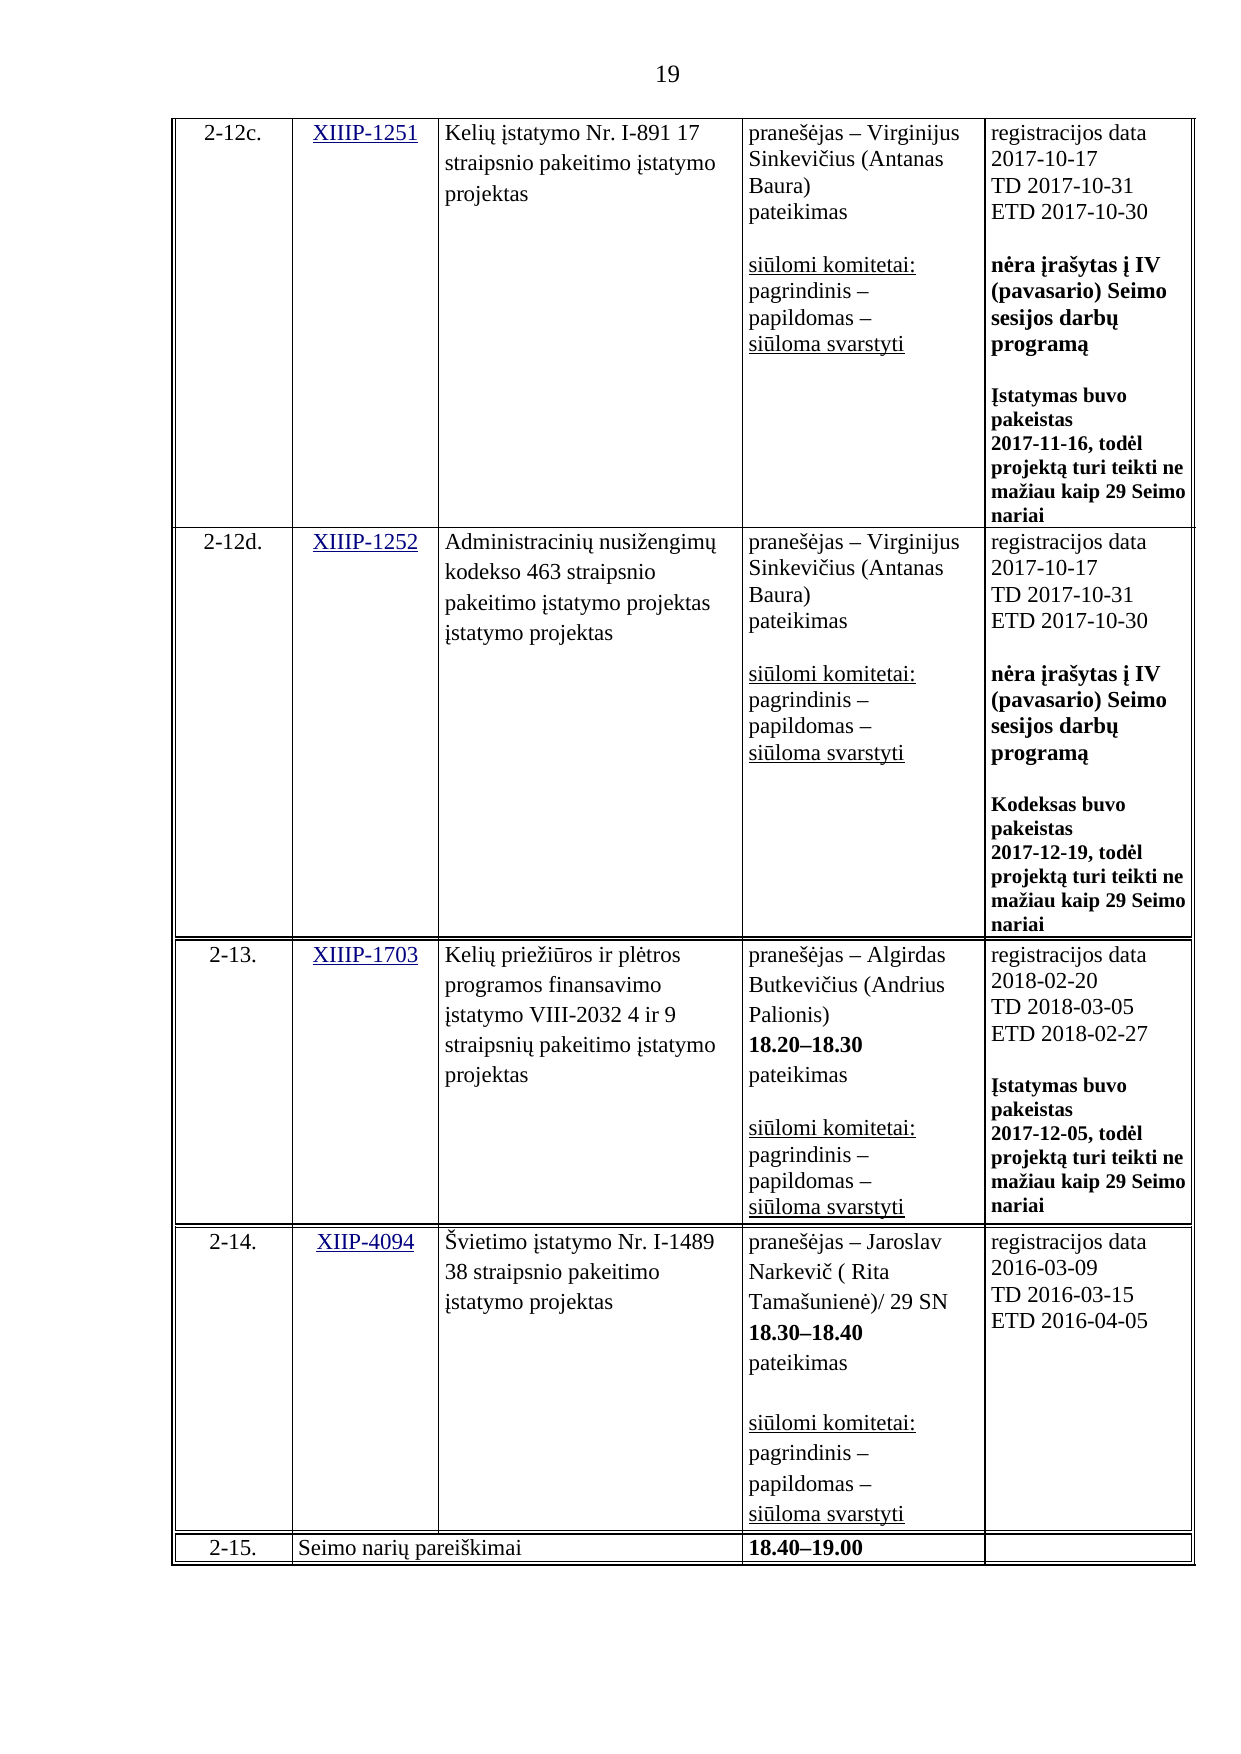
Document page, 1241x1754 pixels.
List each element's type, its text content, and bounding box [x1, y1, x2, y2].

table_cell 2-15. [176, 1535, 292, 1561]
table_cell XIIIP-1252 [293, 528, 438, 936]
table_cell 2-12c. [176, 119, 292, 527]
table_cell 18.40–19.00 [743, 1535, 984, 1561]
table_cell pranešėjas – Algirdas Butkevičius (Andrius Palionis) 18.20–18.30 pateikimas siūlomi komitetai: pagrindinis – papildomas – siūloma svarstyti [743, 941, 984, 1223]
table_cell Kelių priežiūros ir plėtros programos finansavimo įstatymo VIII-2032 4 ir 9 straipsnių pakeitimo įstatymo projektas [439, 941, 742, 1223]
table_cell pranešėjas – Virginijus Sinkevičius (Antanas Baura) pateikimas siūlomi komitetai: pagrindinis – papildomas – siūloma svarstyti [743, 528, 984, 936]
table_cell Seimo narių pareiškimai [293, 1535, 742, 1561]
table_cell [986, 1535, 1191, 1561]
table_cell pranešėjas – Virginijus Sinkevičius (Antanas Baura) pateikimas siūlomi komitetai: pagrindinis – papildomas – siūloma svarstyti [743, 119, 984, 527]
table_cell registracijos data 2018-02-20 TD 2018-03-05 ETD 2018-02-27 Įstatymas buvo pakeistas 2017-12-05, todėl projektą turi teikti ne mažiau kaip 29 Seimo nariai [986, 941, 1191, 1223]
table_cell XIIIP-1251 [293, 119, 438, 527]
table_cell XIIP-4094 [293, 1228, 438, 1530]
table_cell Švietimo įstatymo Nr. I-1489 38 straipsnio pakeitimo įstatymo projektas [439, 1228, 742, 1530]
table_cell registracijos data 2017-10-17 TD 2017-10-31 ETD 2017-10-30 nėra įrašytas į IV (pavasario) Seimo sesijos darbų programą Kodeksas buvo pakeistas 2017-12-19, todėl projektą turi teikti ne mažiau kaip 29 Seimo nariai [986, 528, 1191, 936]
table_cell 2-13. [176, 941, 292, 1223]
table_cell registracijos data 2017-10-17 TD 2017-10-31 ETD 2017-10-30 nėra įrašytas į IV (pavasario) Seimo sesijos darbų programą Įstatymas buvo pakeistas 2017-11-16, todėl projektą turi teikti ne mažiau kaip 29 Seimo nariai [986, 119, 1191, 527]
table_cell registracijos data 2016-03-09 TD 2016-03-15 ETD 2016-04-05 [986, 1228, 1191, 1530]
table_cell 2-14. [176, 1228, 292, 1530]
table_cell Kelių įstatymo Nr. I-891 17 straipsnio pakeitimo įstatymo projektas [439, 119, 742, 527]
table_cell XIIIP-1703 [293, 941, 438, 1223]
table_cell 2-12d. [176, 528, 292, 936]
table_cell Administracinių nusižengimų kodekso 463 straipsnio pakeitimo įstatymo projektas įstatymo projektas [439, 528, 742, 936]
table_cell pranešėjas – Jaroslav Narkevič ( Rita Tamašunienė)/ 29 SN 18.30–18.40 pateikimas siūlomi komitetai: pagrindinis – papildomas – siūloma svarstyti [743, 1228, 984, 1530]
